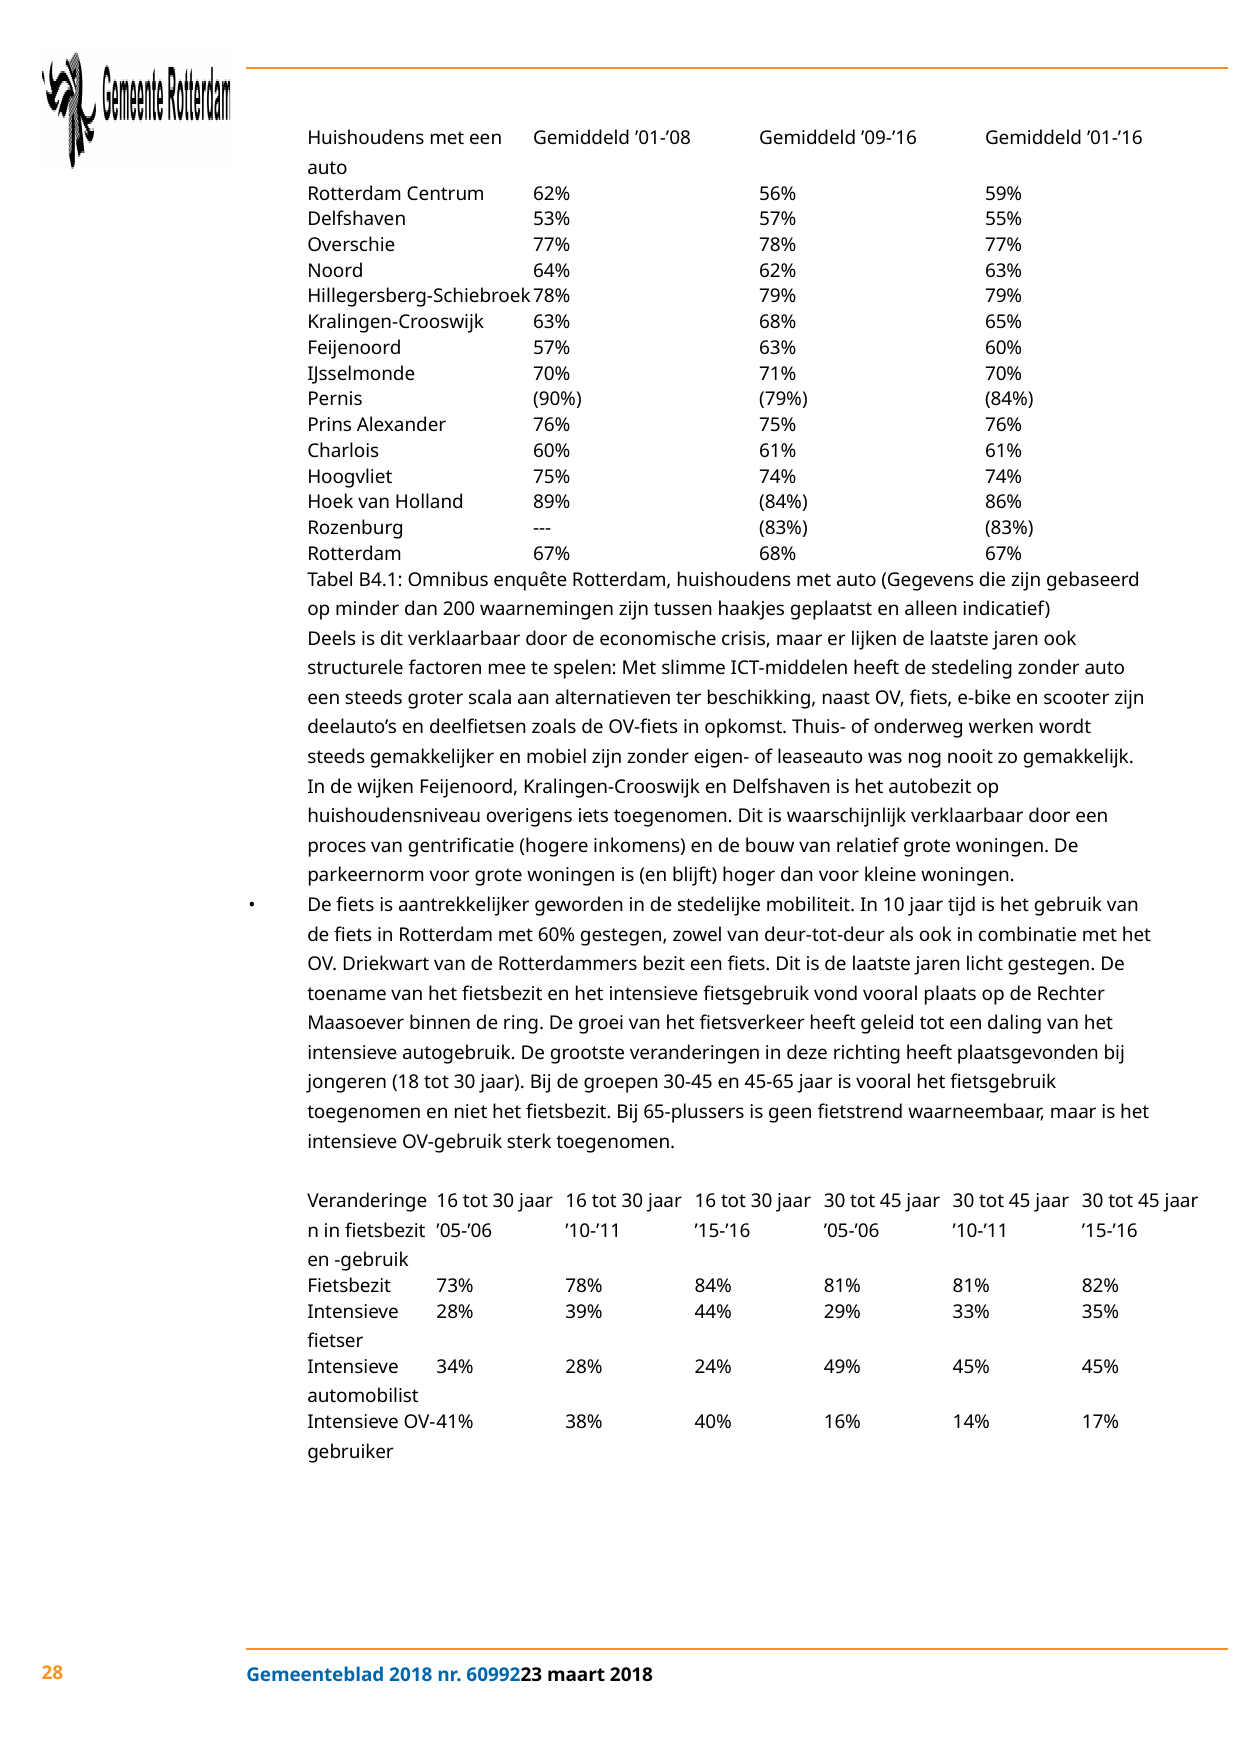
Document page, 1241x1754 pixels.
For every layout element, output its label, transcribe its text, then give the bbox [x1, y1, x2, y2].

table_cell Hoogvliet [307, 463, 533, 488]
table_cell 62% [533, 180, 759, 206]
table_cell 75% [759, 411, 985, 437]
table_cell 68% [759, 540, 985, 566]
table_cell 29% [824, 1298, 952, 1353]
table_cell Intensieve automobilist [307, 1353, 436, 1408]
table_header 16 tot 30 jaar ’05-’06 [436, 1187, 565, 1272]
table_cell 73% [436, 1272, 565, 1298]
table_cell 16% [824, 1409, 952, 1464]
table_cell 60% [985, 334, 1211, 360]
table_header Gemiddeld ’01-’16 [985, 125, 1211, 180]
table_cell 74% [985, 463, 1211, 488]
table_cell 24% [694, 1353, 823, 1408]
table_header 16 tot 30 jaar ’10-’11 [565, 1187, 694, 1272]
table_cell (84%) [985, 386, 1211, 411]
list In de wijken Feijenoord, Kralingen-Crooswijk en Delfshaven is het autobezit op huishoudensniveau overigens iets toegenomen. Dit is waarschijnlijk verklaarbaar door een proces van gentrificatie (hogere inkomens) en de bouw van relatief grote woningen. De parkeernorm voor grote woningen is (en blijft) hoger dan voor kleine woningen. [248, 773, 1152, 887]
table_cell Noord [307, 257, 533, 283]
table_cell 28% [565, 1353, 694, 1408]
table_cell 17% [1082, 1409, 1211, 1464]
table_cell 71% [759, 360, 985, 386]
list Tabel B4.1: Omnibus enquête Rotterdam, huishoudens met auto (Gegevens die zijn gebaseerd op minder dan 200 waarnemingen zijn tussen haakjes geplaatst en alleen indicatief) [248, 566, 1152, 621]
table_header 30 tot 45 jaar ’05-’06 [824, 1187, 952, 1272]
table_cell Rozenburg [307, 514, 533, 540]
table_cell 57% [759, 206, 985, 231]
table_cell 55% [985, 206, 1211, 231]
table_cell Kralingen-Crooswijk [307, 309, 533, 334]
table_header 16 tot 30 jaar ’15-’16 [694, 1187, 823, 1272]
table_header Gemiddeld ’09-’16 [759, 125, 985, 180]
table_cell 41% [436, 1409, 565, 1464]
table_cell 67% [533, 540, 759, 566]
table_cell Overschie [307, 231, 533, 257]
table_cell (83%) [985, 514, 1211, 540]
table_cell IJsselmonde [307, 360, 533, 386]
table_cell 35% [1082, 1298, 1211, 1353]
table_cell 84% [694, 1272, 823, 1298]
table_header 30 tot 45 jaar ’10-’11 [953, 1187, 1082, 1272]
table_cell (90%) [533, 386, 759, 411]
table_cell Feijenoord [307, 334, 533, 360]
table_cell (84%) [759, 489, 985, 514]
table_cell 82% [1082, 1272, 1211, 1298]
table_cell 70% [985, 360, 1211, 386]
table_cell 63% [759, 334, 985, 360]
table_cell 38% [565, 1409, 694, 1464]
table_cell 86% [985, 489, 1211, 514]
table_cell 81% [953, 1272, 1082, 1298]
table_header 30 tot 45 jaar ’15-’16 [1082, 1187, 1211, 1272]
table_cell 61% [759, 437, 985, 463]
table_header Huishoudens met een auto [307, 125, 533, 180]
table_cell Prins Alexander [307, 411, 533, 437]
table_cell 76% [985, 411, 1211, 437]
table_cell 49% [824, 1353, 952, 1408]
table_cell 79% [759, 283, 985, 308]
table_cell 74% [759, 463, 985, 488]
table_cell --- [533, 514, 759, 540]
table_cell 60% [533, 437, 759, 463]
table_cell 45% [1082, 1353, 1211, 1408]
table_cell 78% [533, 283, 759, 308]
table_cell 39% [565, 1298, 694, 1353]
list Deels is dit verklaarbaar door de economische crisis, maar er lijken de laatste jaren ook structurele factoren mee te spelen: Met slimme ICT-middelen heeft de stedeling zonder auto een steeds groter scala aan alternatieven ter beschikking, naast OV, fiets, e-bike en scooter zijn deelauto’s en deelfietsen zoals de OV-fiets in opkomst. Thuis- of onderweg werken wordt steeds gemakkelijker en mobiel zijn zonder eigen- of leaseauto was nog nooit zo gemakkelijk. [248, 625, 1152, 769]
table_cell 28% [436, 1298, 565, 1353]
table_cell 81% [824, 1272, 952, 1298]
table_cell 53% [533, 206, 759, 231]
table_cell 56% [759, 180, 985, 206]
table_cell 77% [985, 231, 1211, 257]
table_cell 34% [436, 1353, 565, 1408]
picture [41, 47, 231, 172]
table_cell 63% [533, 309, 759, 334]
table_cell Hillegersberg-Schiebroek [307, 283, 533, 308]
table_cell 89% [533, 489, 759, 514]
table_cell Fietsbezit [307, 1272, 436, 1298]
table_cell Pernis [307, 386, 533, 411]
table_cell 62% [759, 257, 985, 283]
table_cell 78% [565, 1272, 694, 1298]
table_header Gemiddeld ’01-’08 [533, 125, 759, 180]
table_cell 78% [759, 231, 985, 257]
table_cell Delfshaven [307, 206, 533, 231]
table_cell 45% [953, 1353, 1082, 1408]
table_cell Rotterdam Centrum [307, 180, 533, 206]
table_cell 77% [533, 231, 759, 257]
table_cell 67% [985, 540, 1211, 566]
table_cell 75% [533, 463, 759, 488]
table_cell 64% [533, 257, 759, 283]
table_cell 65% [985, 309, 1211, 334]
table_header Veranderingen in fietsbezit en -gebruik [307, 1187, 436, 1272]
table_cell Intensieve OV-gebruiker [307, 1409, 436, 1464]
table_cell (79%) [759, 386, 985, 411]
table_cell Rotterdam [307, 540, 533, 566]
table_cell 68% [759, 309, 985, 334]
table_cell 59% [985, 180, 1211, 206]
table_cell 44% [694, 1298, 823, 1353]
table_cell 61% [985, 437, 1211, 463]
table_cell (83%) [759, 514, 985, 540]
table_cell 70% [533, 360, 759, 386]
table_cell 14% [953, 1409, 1082, 1464]
table_cell 33% [953, 1298, 1082, 1353]
list De fiets is aantrekkelijker geworden in de stedelijke mobiliteit. In 10 jaar tijd is het gebruik van de fiets in Rotterdam met 60% gestegen, zowel van deur-tot-deur als ook in combinatie met het OV. Driekwart van de Rotterdammers bezit een fiets. Dit is de laatste jaren licht gestegen. De toename van het fietsbezit en het intensieve fietsgebruik vond vooral plaats op de Rechter Maasoever binnen de ring. De groei van het fietsverkeer heeft geleid tot een daling van het intensieve autogebruik. De grootste veranderingen in deze richting heeft plaatsgevonden bij jongeren (18 tot 30 jaar). Bij de groepen 30-45 en 45-65 jaar is vooral het fietsgebruik toegenomen en niet het fietsbezit. Bij 65-plussers is geen fietstrend waarneembaar, maar is het intensieve OV-gebruik sterk toegenomen. [248, 891, 1152, 1154]
table_cell 76% [533, 411, 759, 437]
table_cell 57% [533, 334, 759, 360]
table_cell 63% [985, 257, 1211, 283]
table_cell 79% [985, 283, 1211, 308]
table_cell Hoek van Holland [307, 489, 533, 514]
table_cell Intensieve fietser [307, 1298, 436, 1353]
table_cell Charlois [307, 437, 533, 463]
table_cell 40% [694, 1409, 823, 1464]
